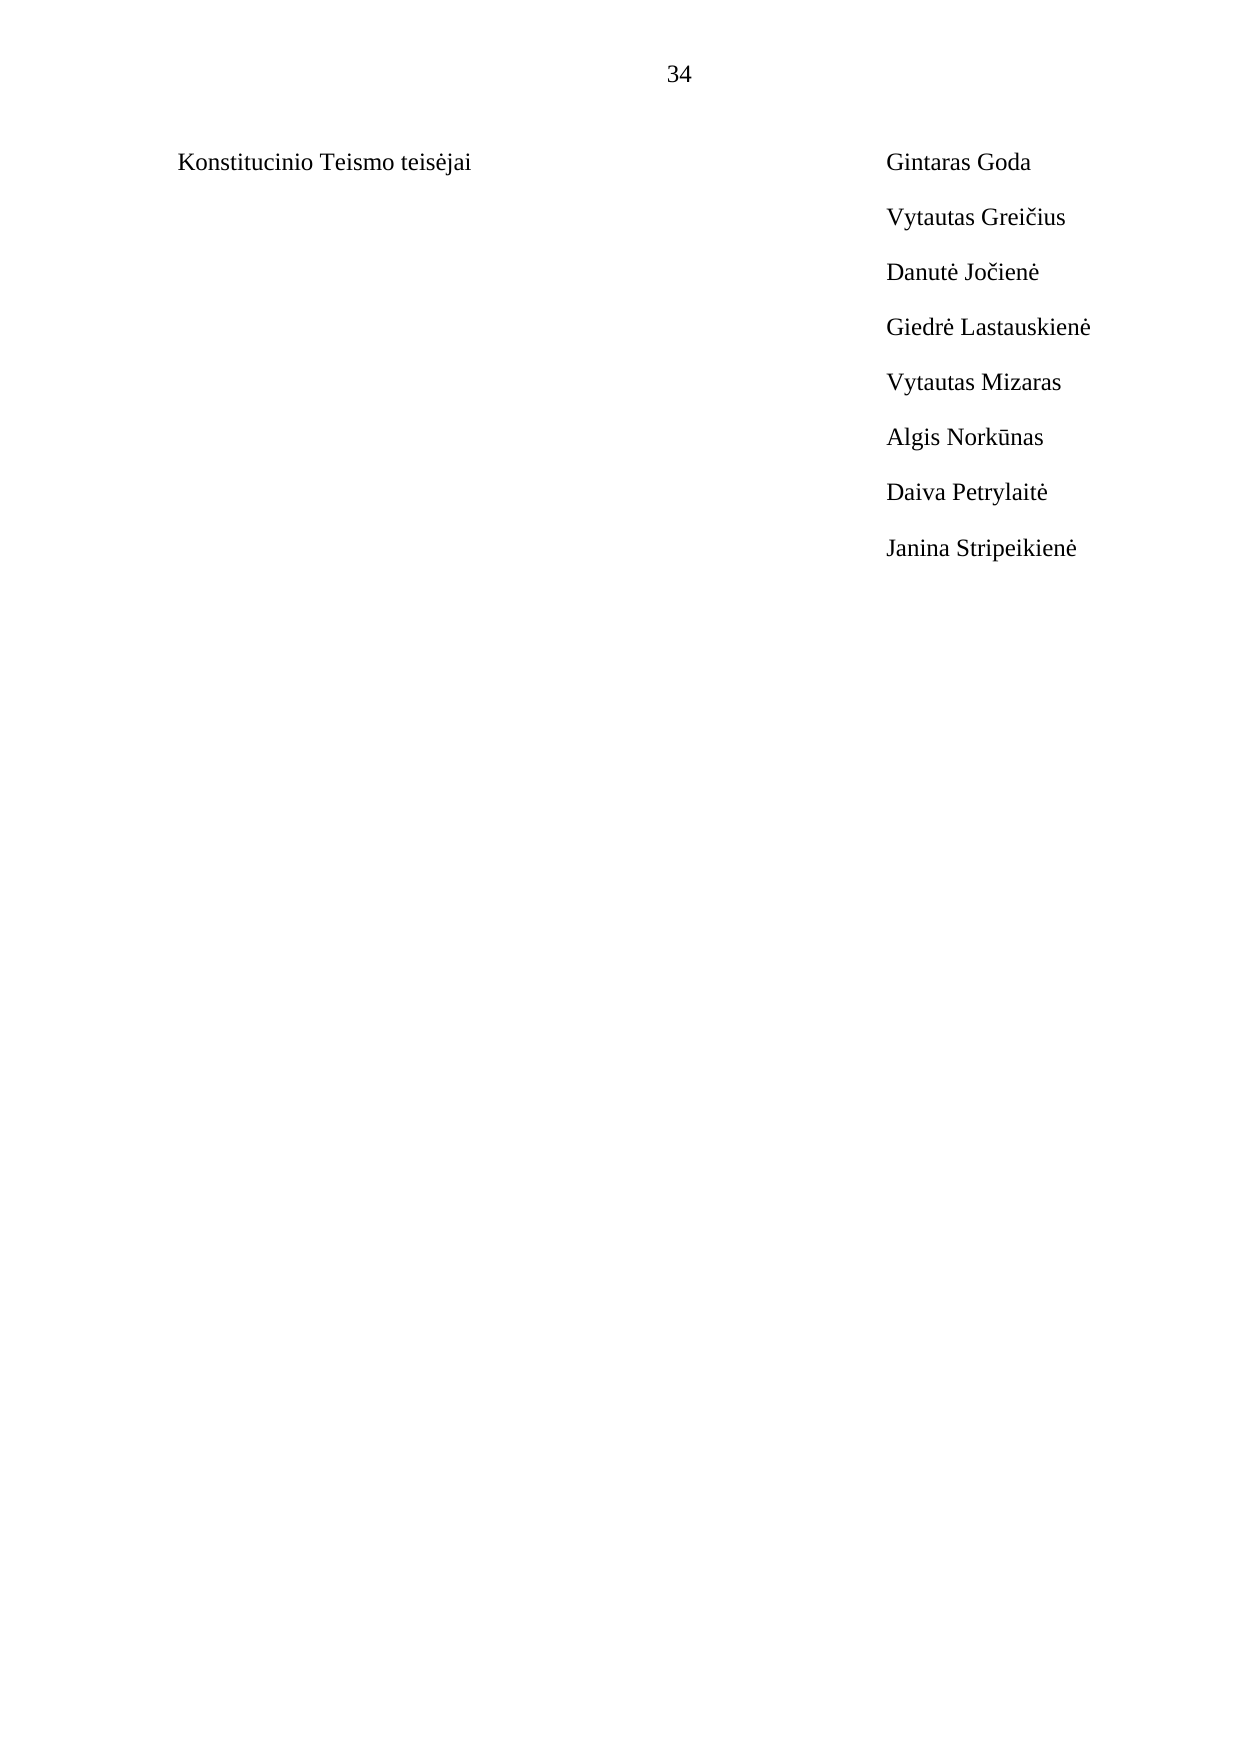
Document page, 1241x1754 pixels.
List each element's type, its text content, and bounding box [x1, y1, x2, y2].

text Vytautas Greičius [177, 202, 1181, 231]
text Daiva Petrylaitė [177, 477, 1181, 506]
text Konstitucinio Teismo teisėjai Gintaras Goda [177, 147, 1181, 176]
text Vytautas Mizaras [177, 367, 1181, 396]
text Janina Stripeikienė [177, 533, 1181, 561]
text Algis Norkūnas [177, 422, 1181, 451]
text Giedrė Lastauskienė [177, 312, 1181, 341]
text Danutė Jočienė [177, 257, 1181, 286]
